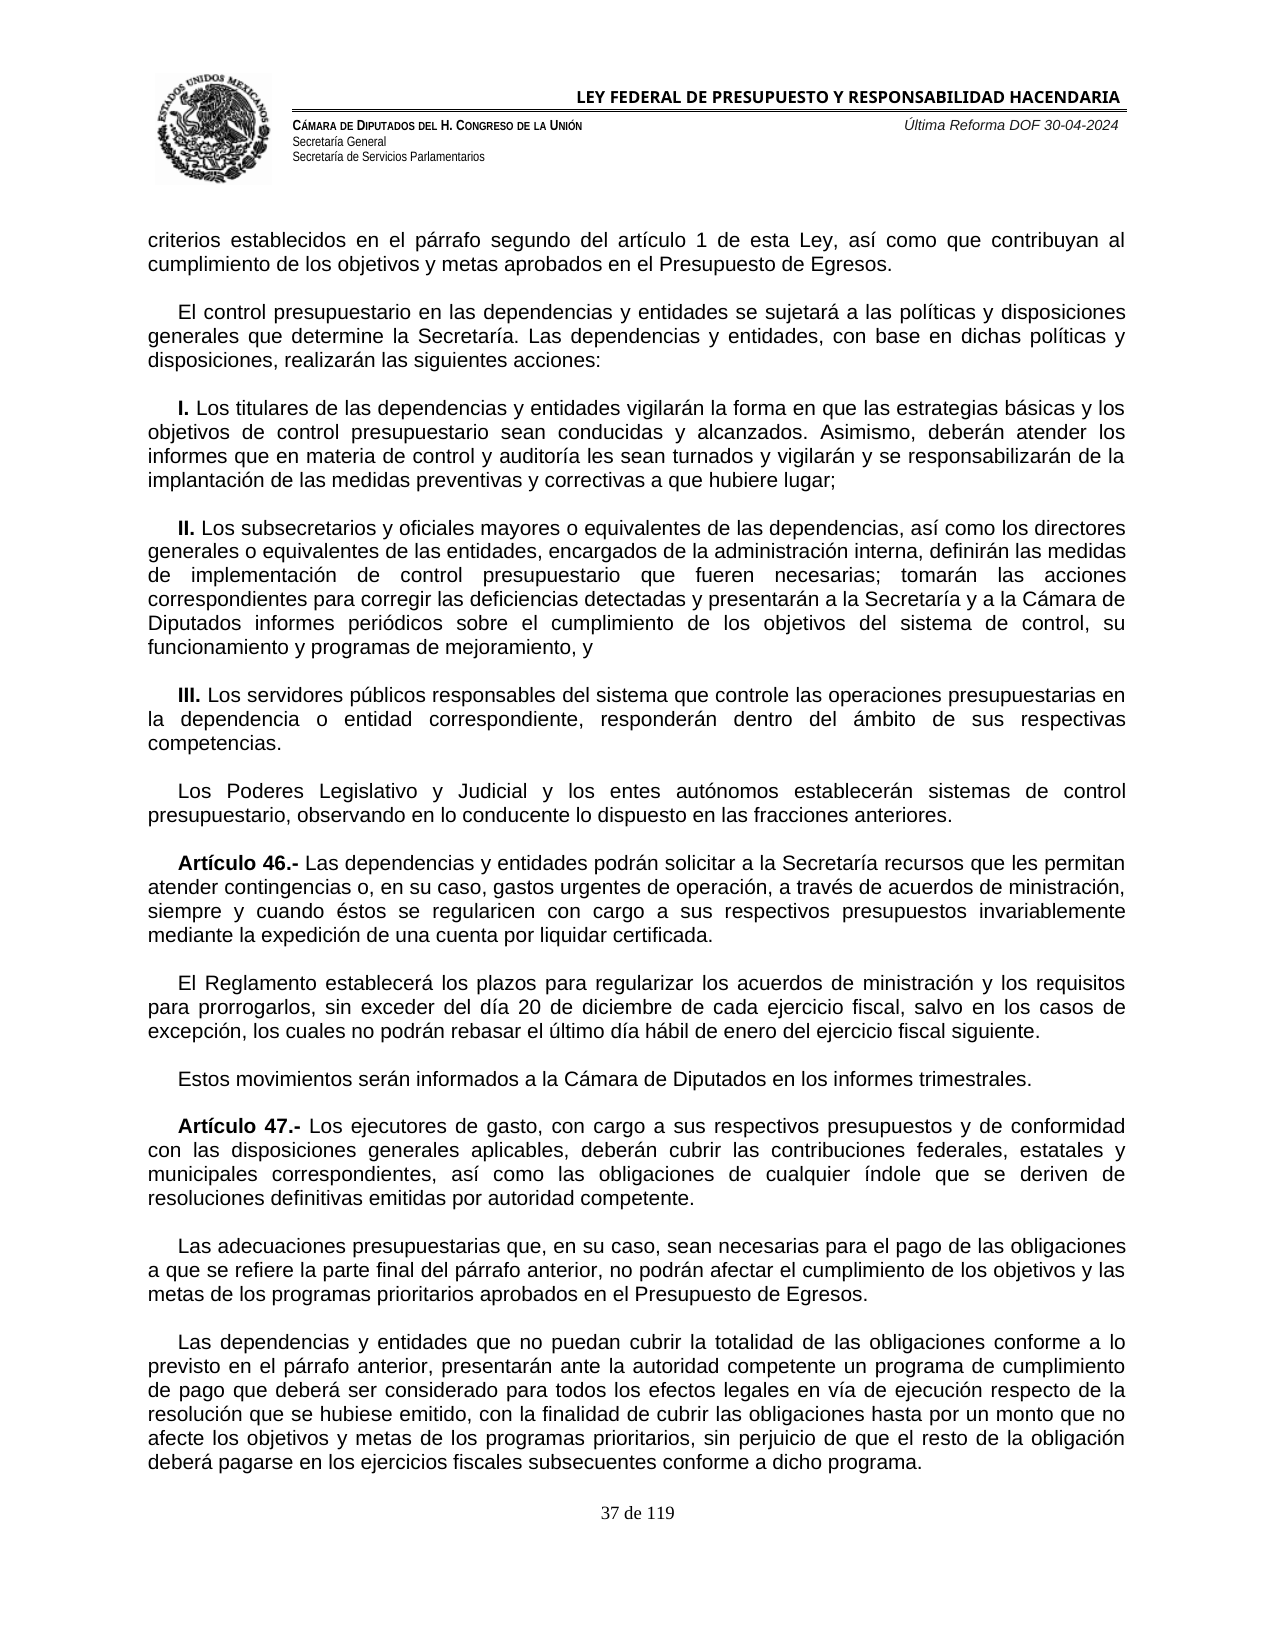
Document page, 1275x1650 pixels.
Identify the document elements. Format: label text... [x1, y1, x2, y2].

text Estos movimientos serán informados a la Cámara de Diputados en los informes trimestrales. [148, 1066, 1127, 1090]
text Los Poderes Legislativo y Judicial y los entes autónomos establecerán sistemas de control presupuestario, observando en lo conducente lo dispuesto en las fracciones anteriores. [148, 779, 1127, 827]
text Artículo 46.- Las dependencias y entidades podrán solicitar a la Secretaría recursos que les permitan atender contingencias o, en su caso, gastos urgentes de operación, a través de acuerdos de ministración, siempre y cuando éstos se regularicen con cargo a sus respectivos presupuestos invariablemente mediante la expedición de una cuenta por liquidar certificada. [148, 851, 1127, 947]
text III. Los servidores públicos responsables del sistema que controle las operaciones presupuestarias en la dependencia o entidad correspondiente, responderán dentro del ámbito de sus respectivas competencias. [148, 683, 1127, 755]
text Las dependencias y entidades que no puedan cubrir la totalidad de las obligaciones conforme a lo previsto en el párrafo anterior, presentarán ante la autoridad competente un programa de cumplimiento de pago que deberá ser considerado para todos los efectos legales en vía de ejecución respecto de la resolución que se hubiese emitido, con la finalidad de cubrir las obligaciones hasta por un monto que no afecte los objetivos y metas de los programas prioritarios, sin perjuicio de que el resto de la obligación deberá pagarse en los ejercicios fiscales subsecuentes conforme a dicho programa. [148, 1330, 1127, 1474]
text I. Los titulares de las dependencias y entidades vigilarán la forma en que las estrategias básicas y los objetivos de control presupuestario sean conducidas y alcanzados. Asimismo, deberán atender los informes que en materia de control y auditoría les sean turnados y vigilarán y se responsabilizarán de la implantación de las medidas preventivas y correctivas a que hubiere lugar; [148, 396, 1127, 491]
text El Reglamento establecerá los plazos para regularizar los acuerdos de ministración y los requisitos para prorrogarlos, sin exceder del día 20 de diciembre de cada ejercicio fiscal, salvo en los casos de excepción, los cuales no podrán rebasar el último día hábil de enero del ejercicio fiscal siguiente. [148, 971, 1127, 1042]
text Las adecuaciones presupuestarias que, en su caso, sean necesarias para el pago de las obligaciones a que se refiere la parte final del párrafo anterior, no podrán afectar el cumplimiento de los objetivos y las metas de los programas prioritarios aprobados en el Presupuesto de Egresos. [148, 1234, 1127, 1306]
text El control presupuestario en las dependencias y entidades se sujetará a las políticas y disposiciones generales que determine la Secretaría. Las dependencias y entidades, con base en dichas políticas y disposiciones, realizarán las siguientes acciones: [148, 300, 1127, 372]
text Artículo 47.- Los ejecutores de gasto, con cargo a sus respectivos presupuestos y de conformidad con las disposiciones generales aplicables, deberán cubrir las contribuciones federales, estatales y municipales correspondientes, así como las obligaciones de cualquier índole que se deriven de resoluciones definitivas emitidas por autoridad competente. [148, 1114, 1127, 1210]
text criterios establecidos en el párrafo segundo del artículo 1 de esta Ley, así como que contribuyan al cumplimiento de los objetivos y metas aprobados en el Presupuesto de Egresos. [148, 228, 1127, 276]
text II. Los subsecretarios y oficiales mayores o equivalentes de las dependencias, así como los directores generales o equivalentes de las entidades, encargados de la administración interna, definirán las medidas de implementación de control presupuestario que fueren necesarias; tomarán las acciones correspondientes para corregir las deficiencias detectadas y presentarán a la Secretaría y a la Cámara de Diputados informes periódicos sobre el cumplimiento de los objetivos del sistema de control, su funcionamiento y programas de mejoramiento, y [148, 515, 1127, 659]
